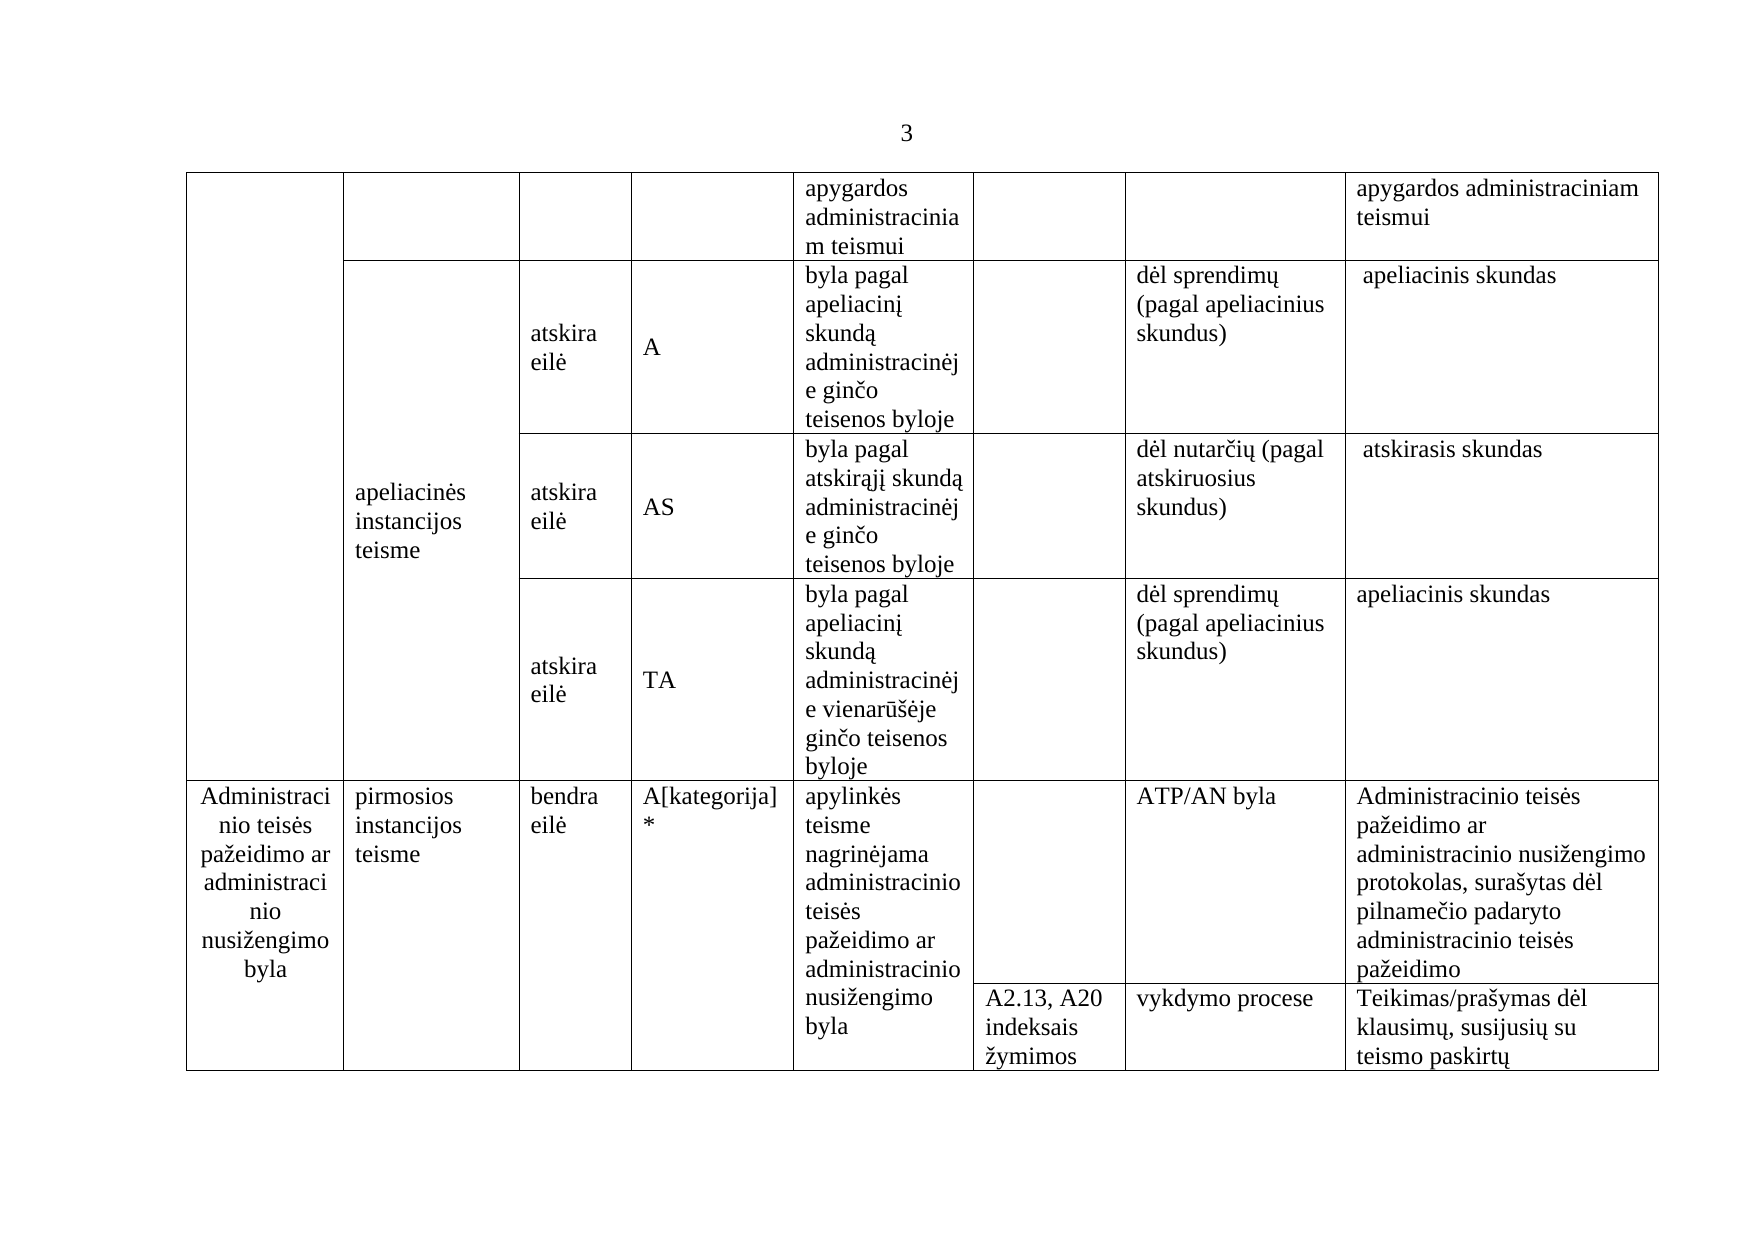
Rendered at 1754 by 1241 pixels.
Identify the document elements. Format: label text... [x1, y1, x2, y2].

table_cell byla pagal apeliacinį skundą administracinėje ginčo teisenos byloje [794, 261, 973, 433]
table_cell [974, 261, 1125, 433]
table_cell atskira eilė [520, 434, 631, 578]
table_cell Administracinio teisės pažeidimo ar administracinio nusižengimo protokolas, surašytas dėl pilnamečio padaryto administracinio teisės pažeidimo [1346, 781, 1658, 982]
table_cell Teikimas/prašymas dėl klausimų, susijusių su teismo paskirtų [1346, 984, 1658, 1070]
table_cell TA [632, 579, 793, 780]
table_cell ATP/AN byla [1126, 781, 1345, 982]
table_cell bendra eilė [520, 781, 631, 1070]
table_cell pirmosios instancijos teisme [344, 781, 519, 1070]
table_cell dėl sprendimų (pagal apeliacinius skundus) [1126, 579, 1345, 780]
table_cell apygardos administraciniam teismui [794, 173, 973, 259]
table_cell A[kategorija]* [632, 781, 793, 1070]
table_cell atskirasis skundas [1346, 434, 1658, 578]
table_cell byla pagal atskirąjį skundą administracinėje ginčo teisenos byloje [794, 434, 973, 578]
table_cell dėl sprendimų (pagal apeliacinius skundus) [1126, 261, 1345, 433]
table_cell AS [632, 434, 793, 578]
table_cell byla pagal apeliacinį skundą administracinėje vienarūšėje ginčo teisenos byloje [794, 579, 973, 780]
table_cell [974, 781, 1125, 982]
table_cell vykdymo procese [1126, 984, 1345, 1070]
table_cell [187, 173, 343, 780]
table_cell apeliacinis skundas [1346, 261, 1658, 433]
table_cell atskira eilė [520, 579, 631, 780]
table_cell apeliacinės instancijos teisme [344, 261, 519, 780]
table_cell dėl nutarčių (pagal atskiruosius skundus) [1126, 434, 1345, 578]
table_cell apylinkės teisme nagrinėjama administracinio teisės pažeidimo ar administracinio nusižengimo byla [794, 781, 973, 1070]
table_cell [520, 173, 631, 259]
table_cell [974, 173, 1125, 259]
table_cell [974, 579, 1125, 780]
table_cell Administracinio teisės pažeidimo ar administracinio nusižengimo byla [187, 781, 343, 1070]
table_cell atskira eilė [520, 261, 631, 433]
table_cell [632, 173, 793, 259]
table_cell apeliacinis skundas [1346, 579, 1658, 780]
table_cell A2.13, A20 indeksais žymimos [974, 984, 1125, 1070]
table_cell [974, 434, 1125, 578]
table_cell apygardos administraciniam teismui [1346, 173, 1658, 259]
table_cell [1126, 173, 1345, 259]
table_cell A [632, 261, 793, 433]
table_cell [344, 173, 519, 259]
